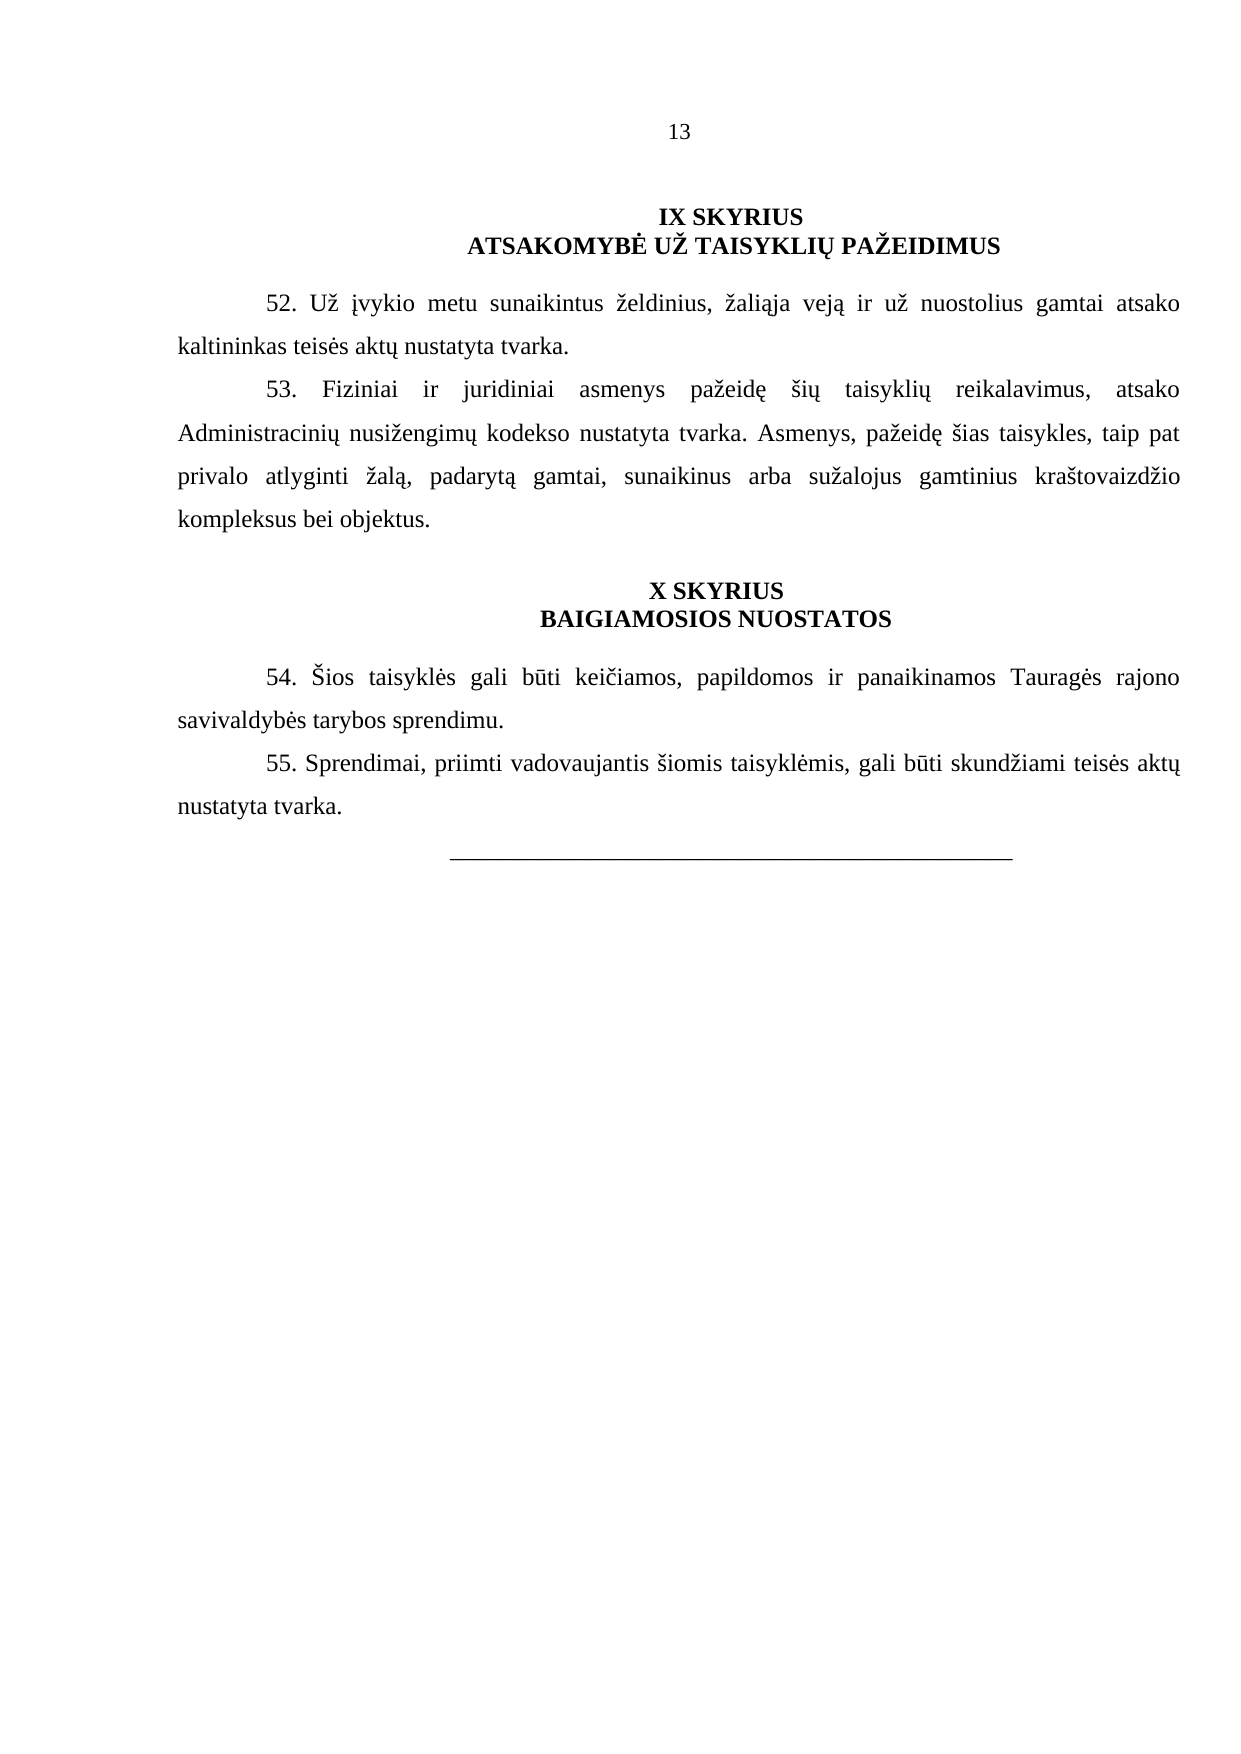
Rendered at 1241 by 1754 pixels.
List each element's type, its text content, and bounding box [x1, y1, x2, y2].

text 53. Fiziniai ir juridiniai asmenys pažeidę šių taisyklių reikalavimus, atsako Administracinių nusižengimų kodekso nustatyta tvarka. Asmenys, pažeidę šias taisykles, taip pat privalo atlyginti žalą, padarytą gamtai, sunaikinus arba sužalojus gamtinius kraštovaizdžio kompleksus bei objektus. [177, 374, 1181, 533]
text _____________________________________________ [177, 834, 1181, 863]
text 55. Sprendimai, priimti vadovaujantis šiomis taisyklėmis, gali būti skundžiami teisės aktų nustatyta tvarka. [177, 748, 1181, 820]
text ATSAKOMYBĖ UŽ TAISYKLIŲ PAŽEIDIMUS [177, 231, 1181, 259]
text 52. Už įvykio metu sunaikintus želdinius, žaliąja veją ir už nuostolius gamtai atsako kaltininkas teisės aktų nustatyta tvarka. [177, 288, 1181, 360]
text X SKYRIUS [177, 576, 1181, 604]
text IX SKYRIUS [177, 202, 1181, 231]
text BAIGIAMOSIOS NUOSTATOS [177, 604, 1181, 633]
text 54. Šios taisyklės gali būti keičiamos, papildomos ir panaikinamos Tauragės rajono savivaldybės tarybos sprendimu. [177, 662, 1181, 734]
